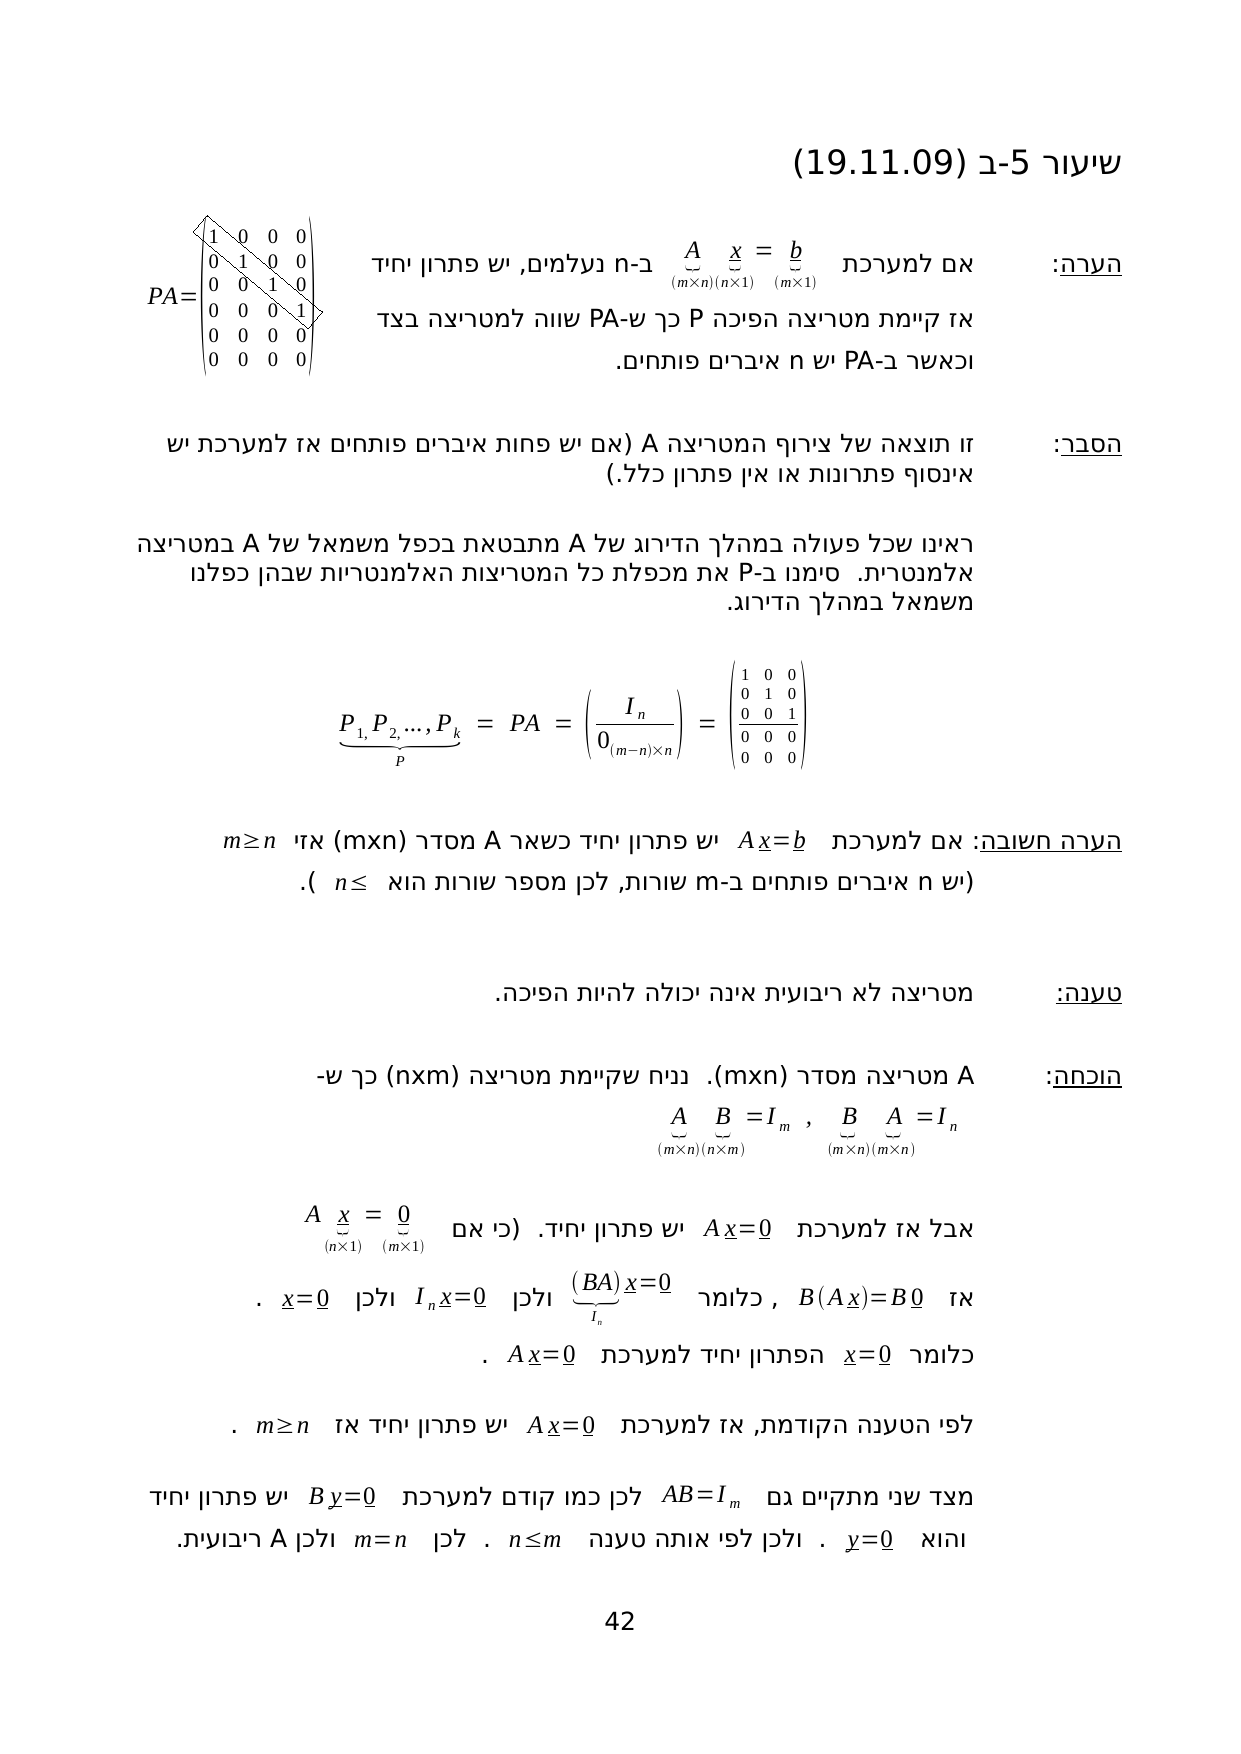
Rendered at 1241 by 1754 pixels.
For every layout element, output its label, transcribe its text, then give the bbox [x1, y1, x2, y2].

text הערה: אם למערכת ב-n נעלמים, יש פתרון יחיד [118, 236, 203, 292]
text הערה חשובה: אם למערכת יש פתרון יחיד כשאר A מסדר (mxn) אזי [118, 826, 1122, 855]
text מצד שני מתקיים גם לכן כמו קודם למערכת יש פתרון יחיד [118, 1481, 974, 1512]
text והוא . ולכן לפי אותה טענה . לכן ולכן A ריבועית. [118, 1524, 974, 1553]
text וכאשר ב-PA יש n איברים פותחים. [118, 346, 1122, 376]
text טענה: מטריצה לא ריבועית אינה יכולה להיות הפיכה. [118, 978, 1122, 1007]
text הסבר: זו תוצאה של צירוף המטריצה A (אם יש פחות איברים פותחים אז למערכת יש אינסוף פתרונות או אין פתרון כלל.) [118, 430, 1122, 517]
subtitle שיעור 5-ב (19.11.09) [118, 143, 1122, 182]
text אז , כלומר ולכן ולכן . [118, 1269, 974, 1327]
text הערה: אם למערכת ב-n נעלמים, יש פתרון יחיד [312, 236, 1122, 292]
text אבל אז למערכת יש פתרון יחיד. (כי אם [118, 1200, 974, 1256]
text (יש n איברים פותחים ב-m שורות, לכן מספר שורות הוא). [118, 867, 974, 897]
text כלומרהפתרון יחיד למערכת . [118, 1340, 974, 1398]
text אז קיימת מטריצה הפיכה P כך ש-PA שווה למטריצה בצד [202, 305, 313, 334]
text ראינו שכל פעולה במהלך הדירוג של A מתבטאת בכפל משמאל של A במטריצה אלמנטרית. סימנו ב-P את מכפלת כל המטריצות האלמנטריות שבהן כפלנו משמאל במהלך הדירוג. [118, 529, 974, 646]
text לפי הטענה הקודמת, אז למערכת יש פתרון יחיד אז . [118, 1410, 974, 1468]
text הוכחה: A מטריצה מסדר (mxn). נניח שקיימת מטריצה (nxm) כך ש- [118, 1061, 1122, 1090]
text הערה: אם למערכת ב-n נעלמים, יש פתרון יחיד [202, 236, 313, 292]
text אז קיימת מטריצה הפיכה P כך ש-PA שווה למטריצה בצד [313, 305, 1122, 334]
text אז קיימת מטריצה הפיכה P כך ש-PA שווה למטריצה בצד [118, 305, 202, 334]
